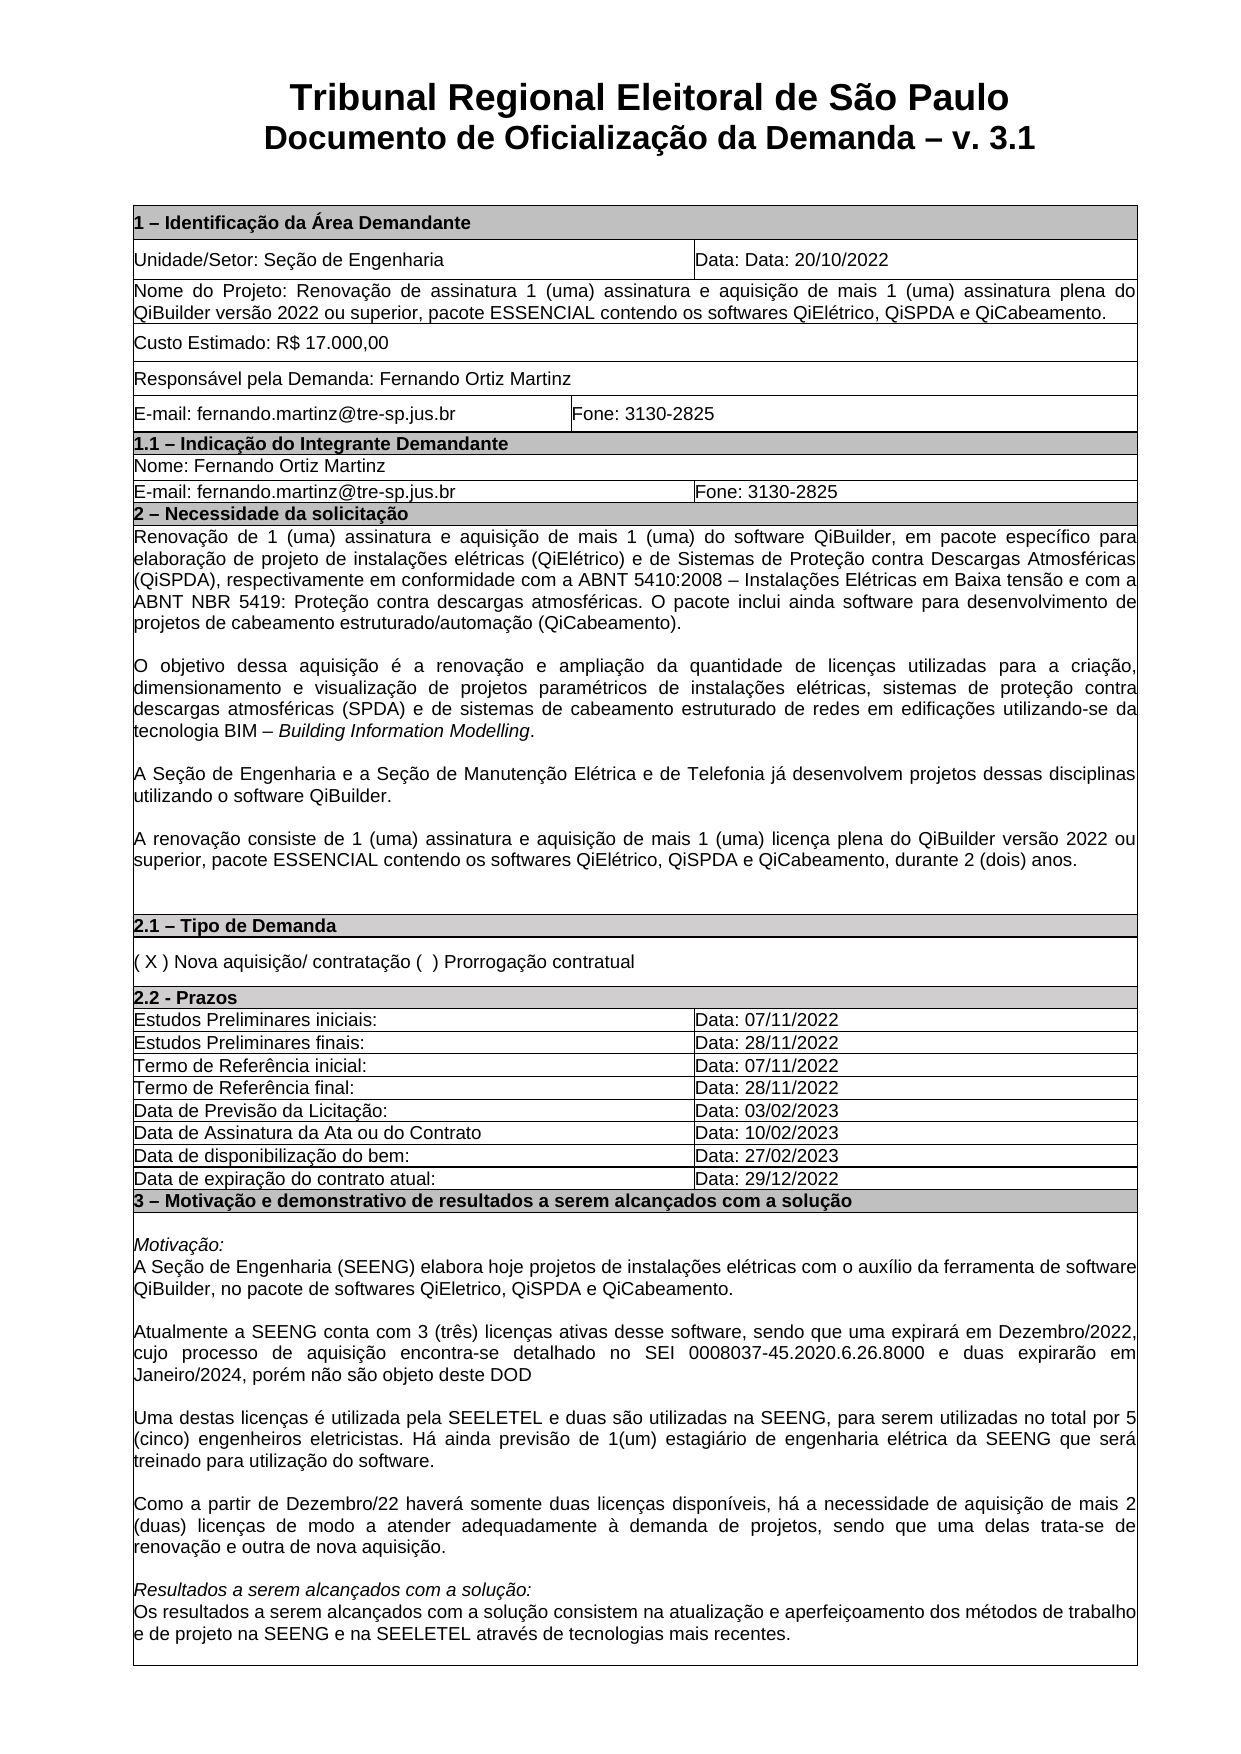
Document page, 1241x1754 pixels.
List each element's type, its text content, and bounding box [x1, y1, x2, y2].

table_cell Unidade/Setor: Seção de Engenharia [134, 240, 694, 279]
subtitle Documento de Oficialização da Demanda – v. 3.1 [177, 118, 1122, 157]
table_cell Estudos Preliminares finais: [134, 1032, 694, 1053]
table_header 1 – Identificação da Área Demandante [134, 206, 1137, 239]
table_cell E-mail: fernando.martinz@tre-sp.jus.br [134, 396, 571, 431]
table_cell Data: 28/11/2022 [695, 1032, 1137, 1053]
table_cell Data de expiração do contrato atual: [134, 1168, 694, 1189]
table_cell Data de Assinatura da Ata ou do Contrato [134, 1122, 694, 1144]
table_cell Motivação: A Seção de Engenharia (SEENG) elabora hoje projetos de instalações elétricas com o auxílio da ferramenta de software QiBuilder, no pacote de softwares QiEletrico, QiSPDA e QiCabeamento. Atualmente a SEENG conta com 3 (três) licenças ativas desse software, sendo que uma expirará em Dezembro/2022, cujo processo de aquisição encontra-se detalhado no SEI 0008037-45.2020.6.26.8000 e duas expirarão em Janeiro/2024, porém não são objeto deste DOD Uma destas licenças é utilizada pela SEELETEL e duas são utilizadas na SEENG, para serem utilizadas no total por 5 (cinco) engenheiros eletricistas. Há ainda previsão de 1(um) estagiário de engenharia elétrica da SEENG que será treinado para utilização do software. Como a partir de Dezembro/22 haverá somente duas licenças disponíveis, há a necessidade de aquisição de mais 2 (duas) licenças de modo a atender adequadamente à demanda de projetos, sendo que uma delas trata-se de renovação e outra de nova aquisição. Resultados a serem alcançados com a solução: Os resultados a serem alcançados com a solução consistem na atualização e aperfeiçoamento dos métodos de trabalho e de projeto na SEENG e na SEELETEL através de tecnologias mais recentes. [134, 1213, 1137, 1665]
table_cell Data: 07/11/2022 [695, 1054, 1137, 1076]
table_cell Data de disponibilização do bem: [134, 1145, 694, 1166]
table_cell 2 – Necessidade da solicitação [134, 503, 1137, 525]
table_cell Data de Previsão da Licitação: [134, 1100, 694, 1121]
table_cell ( X ) Nova aquisição/ contratação ( ) Prorrogação contratual [134, 938, 1137, 986]
table_cell Data: 03/02/2023 [695, 1100, 1137, 1121]
table_cell Data: 07/11/2022 [695, 1009, 1137, 1031]
table_cell Renovação de 1 (uma) assinatura e aquisição de mais 1 (uma) do software QiBuilder, em pacote específico para elaboração de projeto de instalações elétricas (QiElétrico) e de Sistemas de Proteção contra Descargas Atmosféricas (QiSPDA), respectivamente em conformidade com a ABNT 5410:2008 – Instalações Elétricas em Baixa tensão e com a ABNT NBR 5419: Proteção contra descargas atmosféricas. O pacote inclui ainda software para desenvolvimento de projetos de cabeamento estruturado/automação (QiCabeamento). O objetivo dessa aquisição é a renovação e ampliação da quantidade de licenças utilizadas para a criação, dimensionamento e visualização de projetos paramétricos de instalações elétricas, sistemas de proteção contra descargas atmosféricas (SPDA) e de sistemas de cabeamento estruturado de redes em edificações utilizando-se da tecnologia BIM – Building Information Modelling. A Seção de Engenharia e a Seção de Manutenção Elétrica e de Telefonia já desenvolvem projetos dessas disciplinas utilizando o software QiBuilder. A renovação consiste de 1 (uma) assinatura e aquisição de mais 1 (uma) licença plena do QiBuilder versão 2022 ou superior, pacote ESSENCIAL contendo os softwares QiElétrico, QiSPDA e QiCabeamento, durante 2 (dois) anos. [134, 526, 1137, 914]
table_cell Termo de Referência final: [134, 1077, 694, 1098]
list Tribunal Regional Eleitoral de São Paulo [177, 75, 1122, 118]
table_cell Fone: 3130-2825 [695, 481, 1137, 502]
table_cell Nome: Fernando Ortiz Martinz [134, 455, 1137, 479]
table_cell Estudos Preliminares iniciais: [134, 1009, 694, 1031]
table_cell Responsável pela Demanda: Fernando Ortiz Martinz [134, 362, 1137, 395]
table_cell 3 – Motivação e demonstrativo de resultados a serem alcançados com a solução [134, 1190, 1137, 1212]
table_cell Custo Estimado: R$ 17.000,00 [134, 324, 1137, 361]
table_cell Data: 29/12/2022 [695, 1168, 1137, 1189]
table_cell Data: 27/02/2023 [695, 1145, 1137, 1166]
table_cell Data: Data: 20/10/2022 [695, 240, 1137, 279]
table_cell Data: 28/11/2022 [695, 1077, 1137, 1098]
table_cell 2.2 - Prazos [134, 987, 1137, 1008]
table_cell 1.1 – Indicação do Integrante Demandante [134, 433, 1137, 454]
table_cell Fone: 3130-2825 [572, 396, 1137, 431]
table_cell E-mail: fernando.martinz@tre-sp.jus.br [134, 481, 694, 502]
table_cell Data: 10/02/2023 [695, 1122, 1137, 1144]
table_cell 2.1 – Tipo de Demanda [134, 915, 1137, 936]
table_cell Termo de Referência inicial: [134, 1054, 694, 1076]
table_cell Nome do Projeto: Renovação de assinatura 1 (uma) assinatura e aquisição de mais 1 (uma) assinatura plena do QiBuilder versão 2022 ou superior, pacote ESSENCIAL contendo os softwares QiElétrico, QiSPDA e QiCabeamento. [134, 280, 1137, 323]
